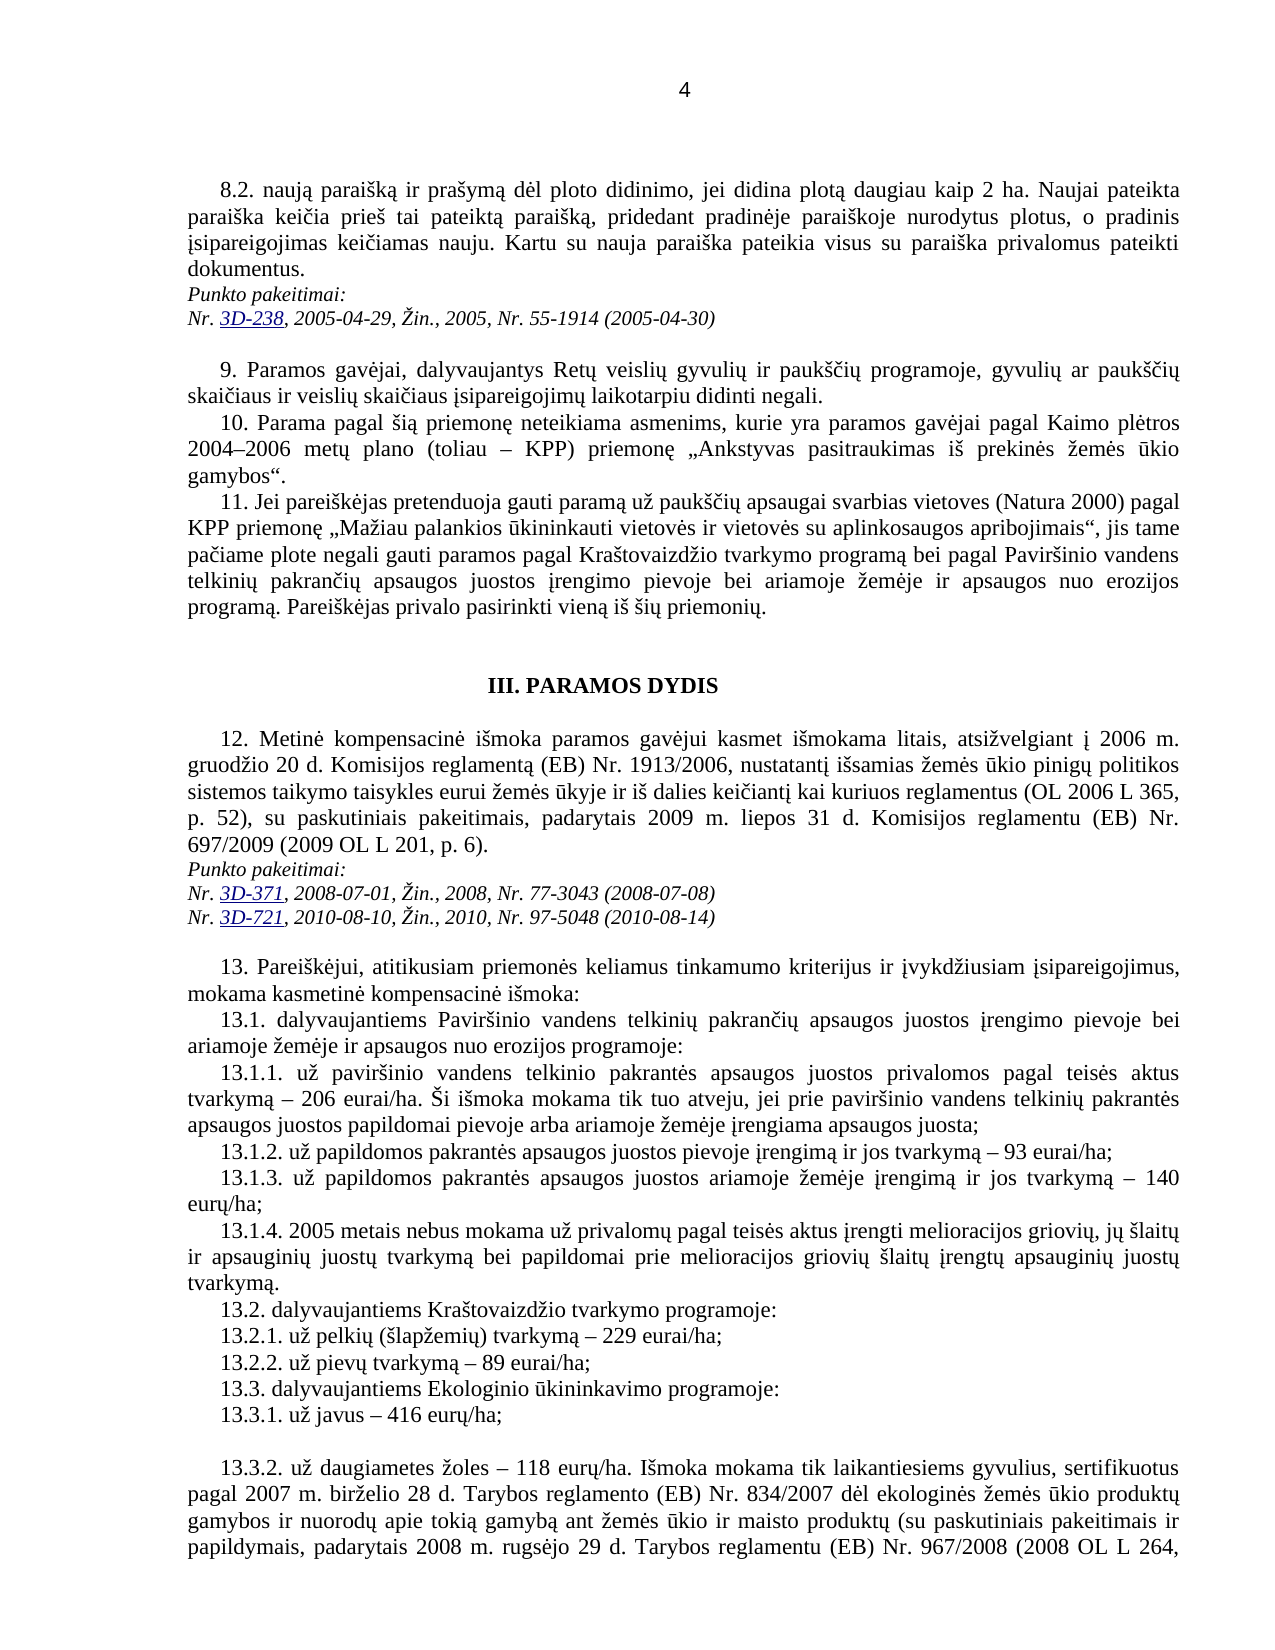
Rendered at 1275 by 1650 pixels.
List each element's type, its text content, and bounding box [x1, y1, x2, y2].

text 13. Pareiškėjui, atitikusiam priemonės keliamus tinkamumo kriterijus ir įvykdžiusiam įsipareigojimus, mokama kasmetinė kompensacinė išmoka: [187, 953, 1181, 1006]
text III. PARAMOS DYDIS [412, 672, 1181, 699]
text Nr. 3D-721, 2010-08-10, Žin., 2010, Nr. 97-5048 (2010-08-14) [187, 905, 1181, 929]
text 13.1.1. už paviršinio vandens telkinio pakrantės apsaugos juostos privalomos pagal teisės aktus tvarkymą – 206 eurai/ha. Ši išmoka mokama tik tuo atveju, jei prie paviršinio vandens telkinių pakrantės apsaugos juostos papildomai pievoje arba ariamoje žemėje įrengiama apsaugos juosta; [187, 1059, 1181, 1138]
text 11. Jei pareiškėjas pretenduoja gauti paramą už paukščių apsaugai svarbias vietoves (Natura 2000) pagal KPP priemonę „Mažiau palankios ūkininkauti vietovės ir vietovės su aplinkosaugos apribojimais“, jis tame pačiame plote negali gauti paramos pagal Kraštovaizdžio tvarkymo programą bei pagal Paviršinio vandens telkinių pakrančių apsaugos juostos įrengimo pievoje bei ariamoje žemėje ir apsaugos nuo erozijos programą. Pareiškėjas privalo pasirinkti vieną iš šių priemonių. [187, 488, 1181, 620]
text 8.2. naują paraišką ir prašymą dėl ploto didinimo, jei didina plotą daugiau kaip 2 ha. Naujai pateikta paraiška keičia prieš tai pateiktą paraišką, pridedant pradinėje paraiškoje nurodytus plotus, o pradinis įsipareigojimas keičiamas nauju. Kartu su nauja paraiška pateikia visus su paraiška privalomus pateikti dokumentus. [187, 176, 1181, 282]
text Nr. 3D-238, 2005-04-29, Žin., 2005, Nr. 55-1914 (2005-04-30) [187, 306, 1181, 330]
text 13.1. dalyvaujantiems Paviršinio vandens telkinių pakrančių apsaugos juostos įrengimo pievoje bei ariamoje žemėje ir apsaugos nuo erozijos programoje: [187, 1006, 1181, 1059]
text 13.3.2. už daugiametes žoles – 118 eurų/ha. Išmoka mokama tik laikantiesiems gyvulius, sertifikuotus pagal 2007 m. birželio 28 d. Tarybos reglamento (EB) Nr. 834/2007 dėl ekologinės žemės ūkio produktų gamybos ir nuorodų apie tokią gamybą ant žemės ūkio ir maisto produktų (su paskutiniais pakeitimais ir papildymais, padarytais 2008 m. rugsėjo 29 d. Tarybos reglamentu (EB) Nr. 967/2008 (2008 OL L 264, [187, 1454, 1181, 1559]
text 13.2.1. už pelkių (šlapžemių) tvarkymą – 229 eurai/ha; [187, 1322, 1181, 1348]
text 13.1.3. už papildomos pakrantės apsaugos juostos ariamoje žemėje įrengimą ir jos tvarkymą – 140 eurų/ha; [187, 1164, 1181, 1217]
text 13.3.1. už javus – 416 eurų/ha; [187, 1401, 1181, 1428]
text 13.3. dalyvaujantiems Ekologinio ūkininkavimo programoje: [187, 1375, 1181, 1401]
text 13.2. dalyvaujantiems Kraštovaizdžio tvarkymo programoje: [187, 1296, 1181, 1322]
text Punkto pakeitimai: [187, 857, 1181, 881]
text 12. Metinė kompensacinė išmoka paramos gavėjui kasmet išmokama litais, atsižvelgiant į 2006 m. gruodžio 20 d. Komisijos reglamentą (EB) Nr. 1913/2006, nustatantį išsamias žemės ūkio pinigų politikos sistemos taikymo taisykles eurui žemės ūkyje ir iš dalies keičiantį kai kuriuos reglamentus (OL 2006 L 365, p. 52), su paskutiniais pakeitimais, padarytais 2009 m. liepos 31 d. Komisijos reglamentu (EB) Nr. 697/2009 (2009 OL L 201, p. 6). [187, 725, 1181, 857]
text 13.2.2. už pievų tvarkymą – 89 eurai/ha; [187, 1348, 1181, 1375]
text 13.1.4. 2005 metais nebus mokama už privalomų pagal teisės aktus įrengti melioracijos griovių, jų šlaitų ir apsauginių juostų tvarkymą bei papildomai prie melioracijos griovių šlaitų įrengtų apsauginių juostų tvarkymą. [187, 1217, 1181, 1296]
text 13.1.2. už papildomos pakrantės apsaugos juostos pievoje įrengimą ir jos tvarkymą – 93 eurai/ha; [187, 1138, 1181, 1164]
text 10. Parama pagal šią priemonę neteikiama asmenims, kurie yra paramos gavėjai pagal Kaimo plėtros 2004–2006 metų plano (toliau – KPP) priemonę „Ankstyvas pasitraukimas iš prekinės žemės ūkio gamybos“. [187, 409, 1181, 488]
text 9. Paramos gavėjai, dalyvaujantys Retų veislių gyvulių ir paukščių programoje, gyvulių ar paukščių skaičiaus ir veislių skaičiaus įsipareigojimų laikotarpiu didinti negali. [187, 356, 1181, 409]
text Punkto pakeitimai: [187, 282, 1181, 306]
text Nr. 3D-371, 2008-07-01, Žin., 2008, Nr. 77-3043 (2008-07-08) [187, 881, 1181, 905]
